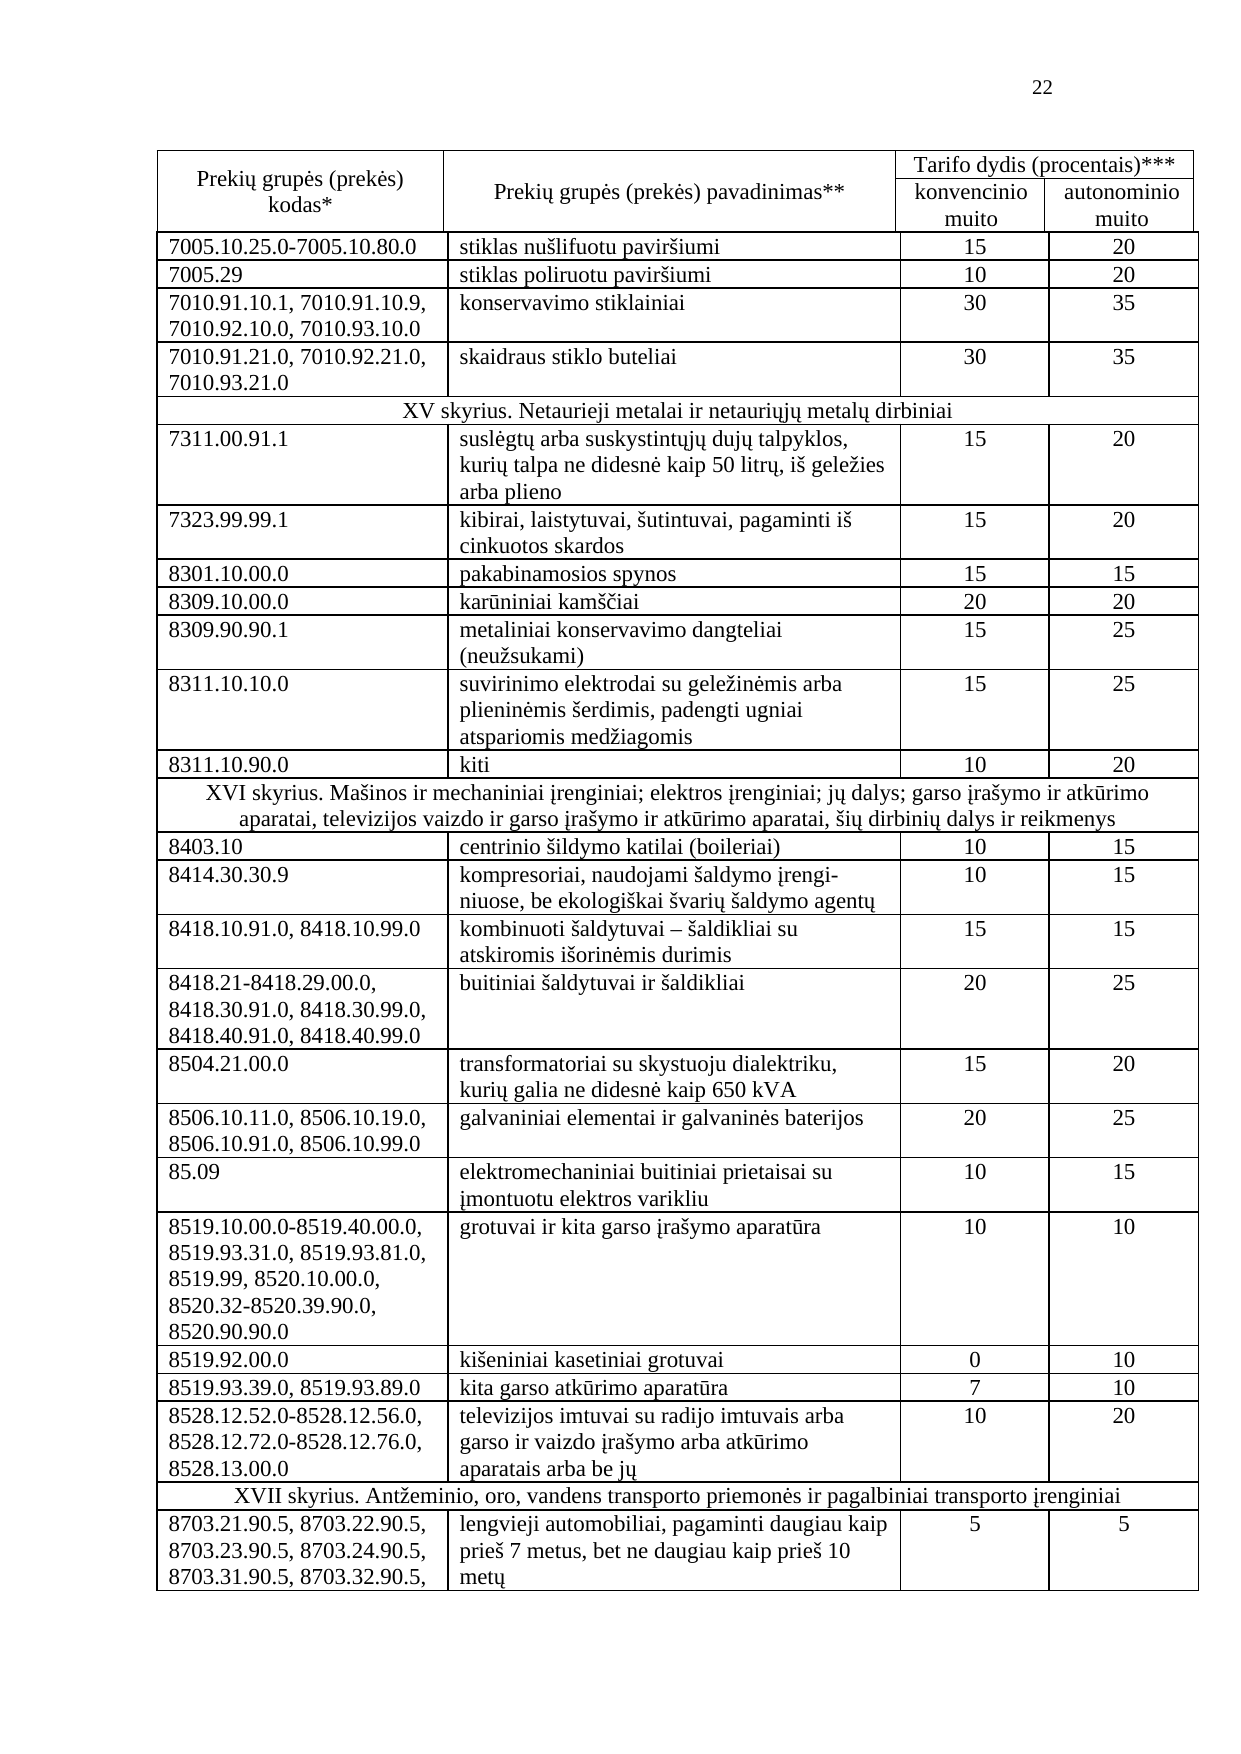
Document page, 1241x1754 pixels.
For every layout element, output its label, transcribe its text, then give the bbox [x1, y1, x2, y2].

table_cell 15 [1050, 560, 1198, 586]
table_cell kombinuoti šaldytuvai – šaldikliai su atskiromis išorinėmis durimis [449, 915, 900, 968]
table_cell XVI skyrius. Mašinos ir mechaniniai įrenginiai; elektros įrenginiai; jų dalys; garso įrašymo ir atkūrimo aparatai, televizijos vaizdo ir garso įrašymo ir atkūrimo aparatai, šių dirbinių dalys ir reikmenys [158, 779, 1198, 831]
table_cell 15 [1050, 833, 1198, 859]
table_cell kiti [449, 751, 900, 777]
table_cell 20 [901, 588, 1048, 614]
table_cell 7 [901, 1374, 1048, 1400]
table_cell grotuvai ir kita garso įrašymo aparatūra [449, 1213, 900, 1344]
table_cell 10 [901, 1402, 1048, 1481]
table_cell 5 [1050, 1511, 1198, 1589]
table_cell 7005.29 [158, 261, 447, 287]
table_cell 20 [1050, 1050, 1198, 1103]
table_cell 15 [901, 616, 1048, 668]
table_cell galvaniniai elementai ir galvaninės baterijos [449, 1104, 900, 1157]
table_cell 7010.91.10.1, 7010.91.10.9, 7010.92.10.0, 7010.93.10.0 [158, 289, 447, 341]
table_cell lengvieji automobiliai, pagaminti daugiau kaip prieš 7 metus, bet ne daugiau kaip prieš 10 metų [449, 1511, 900, 1589]
table_cell 25 [1050, 616, 1198, 668]
table_cell 8519.92.00.0 [158, 1346, 447, 1372]
table_cell elektromechaniniai buitiniai prietaisai su įmontuotu elektros varikliu [449, 1158, 900, 1211]
table_cell kišeniniai kasetiniai grotuvai [449, 1346, 900, 1372]
table_cell 8703.21.90.5, 8703.22.90.5, 8703.23.90.5, 8703.24.90.5, 8703.31.90.5, 8703.32.90.5, [158, 1511, 447, 1589]
table_cell 15 [901, 670, 1048, 749]
table_cell 8414.30.30.9 [158, 861, 447, 913]
table_cell pakabinamosios spynos [449, 560, 900, 586]
table_cell kita garso atkūrimo aparatūra [449, 1374, 900, 1400]
table_cell konvencinio muito [896, 179, 1044, 231]
table_cell 8504.21.00.0 [158, 1050, 447, 1103]
table_cell 25 [1050, 1104, 1198, 1157]
table_cell 10 [1050, 1346, 1198, 1372]
table_cell 10 [901, 261, 1048, 287]
table_cell 8403.10 [158, 833, 447, 859]
table_cell 25 [1050, 969, 1198, 1048]
table_cell 10 [1050, 1213, 1198, 1344]
table_cell 30 [901, 289, 1048, 341]
table_cell 10 [1050, 1374, 1198, 1400]
table_cell kompresoriai, naudojami šaldymo įrengi-niuose, be ekologiškai švarių šaldymo agentų [449, 861, 900, 913]
table_cell 15 [1050, 861, 1198, 913]
table_cell 7010.91.21.0, 7010.92.21.0, 7010.93.21.0 [158, 343, 447, 396]
table_cell 15 [901, 506, 1048, 558]
table_cell suvirinimo elektrodai su geležinėmis arba plieninėmis šerdimis, padengti ugniai atspariomis medžiagomis [449, 670, 900, 749]
table_cell suslėgtų arba suskystintųjų dujų talpyklos, kurių talpa ne didesnė kaip 50 litrų, iš geležies arba plieno [449, 425, 900, 504]
table_cell 7005.10.25.0-7005.10.80.0 [158, 233, 447, 259]
table_cell skaidraus stiklo buteliai [449, 343, 900, 396]
table_cell 15 [1050, 915, 1198, 968]
table_cell 35 [1050, 289, 1198, 341]
table_header Prekių grupės (prekės) pavadinimas** [444, 151, 895, 231]
table_cell 15 [901, 915, 1048, 968]
table_cell 15 [901, 560, 1048, 586]
table_cell autonominio muito [1045, 179, 1193, 231]
table_cell 20 [1050, 506, 1198, 558]
table_cell 8506.10.11.0, 8506.10.19.0, 8506.10.91.0, 8506.10.99.0 [158, 1104, 447, 1157]
table_cell 8311.10.10.0 [158, 670, 447, 749]
table_header Prekių grupės (prekės) kodas* [158, 151, 443, 231]
table_cell 7323.99.99.1 [158, 506, 447, 558]
table_cell 15 [901, 1050, 1048, 1103]
table_cell transformatoriai su skystuoju dialektriku, kurių galia ne didesnė kaip 650 kVA [449, 1050, 900, 1103]
table_cell 35 [1050, 343, 1198, 396]
table_cell 8418.21-8418.29.00.0, 8418.30.91.0, 8418.30.99.0, 8418.40.91.0, 8418.40.99.0 [158, 969, 447, 1048]
table_cell 15 [901, 425, 1048, 504]
table_cell 30 [901, 343, 1048, 396]
table_cell 25 [1050, 670, 1198, 749]
table_cell 20 [1050, 751, 1198, 777]
table_cell 8301.10.00.0 [158, 560, 447, 586]
table_header [1194, 150, 1198, 177]
table_cell 8309.90.90.1 [158, 616, 447, 668]
table_header Tarifo dydis (procentais)*** [896, 151, 1193, 177]
table_cell konservavimo stiklainiai [449, 289, 900, 341]
table_cell 10 [901, 861, 1048, 913]
table_cell stiklas poliruotu paviršiumi [449, 261, 900, 287]
table_cell XVII skyrius. Antžeminio, oro, vandens transporto priemonės ir pagalbiniai transporto įrenginiai [158, 1483, 1198, 1509]
table_cell 20 [1050, 261, 1198, 287]
table_cell stiklas nušlifuotu paviršiumi [449, 233, 900, 259]
table_cell televizijos imtuvai su radijo imtuvais arba garso ir vaizdo įrašymo arba atkūrimo aparatais arba be jų [449, 1402, 900, 1481]
table_cell centrinio šildymo katilai (boileriai) [449, 833, 900, 859]
table_cell 8311.10.90.0 [158, 751, 447, 777]
table_cell 20 [1050, 233, 1198, 259]
table_cell 15 [901, 233, 1048, 259]
table_cell 8519.10.00.0-8519.40.00.0, 8519.93.31.0, 8519.93.81.0, 8519.99, 8520.10.00.0, 8520.32-8520.39.90.0, 8520.90.90.0 [158, 1213, 447, 1344]
table_cell 20 [1050, 425, 1198, 504]
table_cell 0 [901, 1346, 1048, 1372]
table_cell 10 [901, 751, 1048, 777]
table_cell kibirai, laistytuvai, šutintuvai, pagaminti iš cinkuotos skardos [449, 506, 900, 558]
table_cell 5 [901, 1511, 1048, 1589]
table_cell 7311.00.91.1 [158, 425, 447, 504]
table_cell 20 [901, 1104, 1048, 1157]
table_cell 8528.12.52.0-8528.12.56.0, 8528.12.72.0-8528.12.76.0, 8528.13.00.0 [158, 1402, 447, 1481]
table_cell 10 [901, 833, 1048, 859]
table_cell XV skyrius. Netaurieji metalai ir netauriųjų metalų dirbiniai [158, 397, 1198, 423]
table_cell 8309.10.00.0 [158, 588, 447, 614]
table_cell 20 [901, 969, 1048, 1048]
table_cell 20 [1050, 1402, 1198, 1481]
table_cell 85.09 [158, 1158, 447, 1211]
table_cell 10 [901, 1213, 1048, 1344]
table_cell 10 [901, 1158, 1048, 1211]
table_cell buitiniai šaldytuvai ir šaldikliai [449, 969, 900, 1048]
table_cell 15 [1050, 1158, 1198, 1211]
table_cell [1194, 178, 1198, 231]
table_cell metaliniai konservavimo dangteliai (neužsukami) [449, 616, 900, 668]
table_cell 8519.93.39.0, 8519.93.89.0 [158, 1374, 447, 1400]
table_cell karūniniai kamščiai [449, 588, 900, 614]
table_cell 20 [1050, 588, 1198, 614]
table_cell 8418.10.91.0, 8418.10.99.0 [158, 915, 447, 968]
